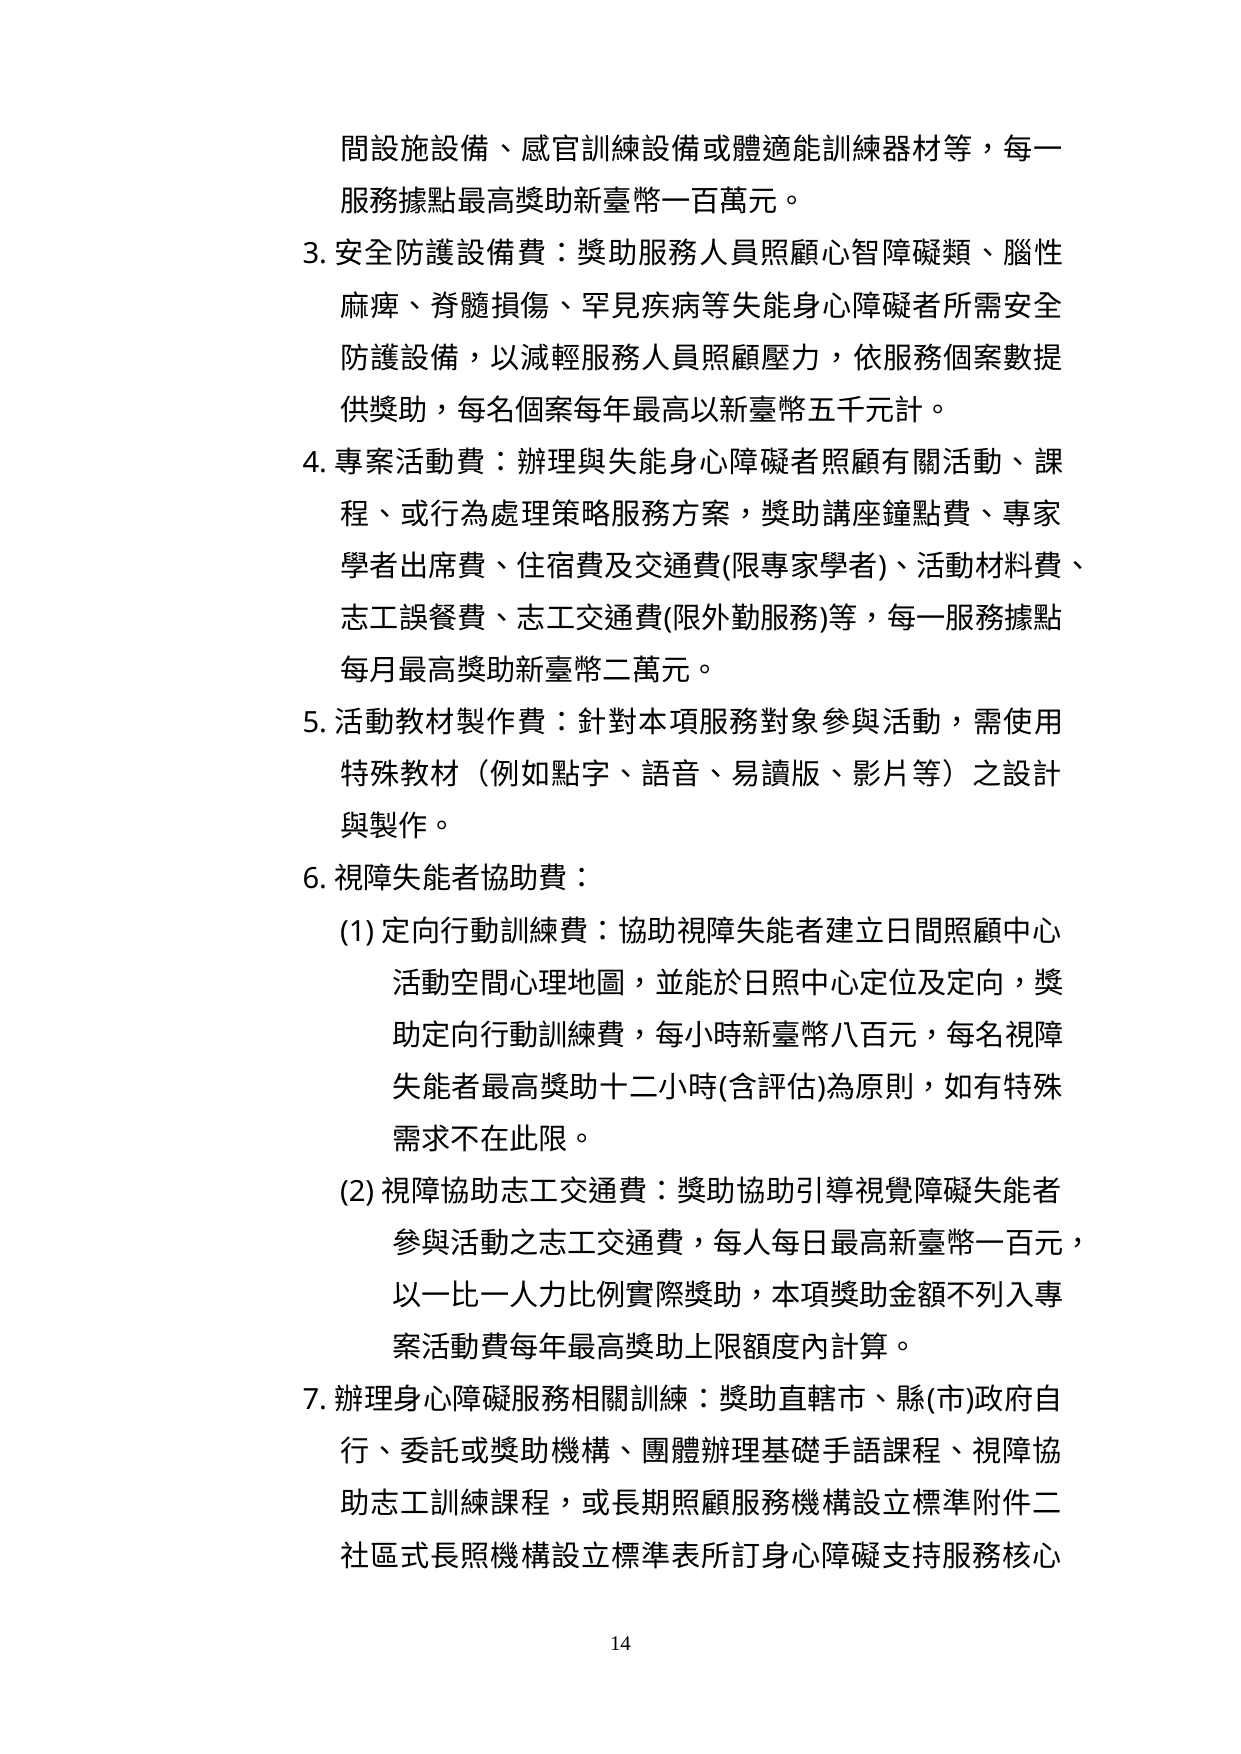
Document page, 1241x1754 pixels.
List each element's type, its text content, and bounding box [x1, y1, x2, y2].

list 定向行動訓練費：協助視障失能者建立日間照顧中心活動空間心理地圖，並能於日照中心定位及定向，獎助定向行動訓練費，每小時新臺幣八百元，每名視障失能者最高獎助十二小時(含評估)為原則，如有特殊需求不在此限。 [340, 899, 1063, 1160]
list 專案活動費：辦理與失能身心障礙者照顧有關活動、課程、或行為處理策略服務方案，獎助講座鐘點費、專家學者出席費、住宿費及交通費(限專家學者)、活動材料費、志工誤餐費、志工交通費(限外勤服務)等，每一服務據點每月最高獎助新臺幣二萬元。 [302, 431, 1063, 691]
list 活動教材製作費：針對本項服務對象參與活動，需使用特殊教材（例如點字、語音、易讀版、影片等）之設計與製作。 [302, 691, 1063, 847]
list 視障失能者協助費： [302, 847, 1063, 899]
list 辦理身心障礙服務相關訓練：獎助直轄市、縣(市)政府自行、委託或獎助機構、團體辦理基礎手語課程、視障協助志工訓練課程，或長期照顧服務機構設立標準附件二社區式長照機構設立標準表所訂身心障礙支持服務核心 [302, 1368, 1063, 1576]
list 視障協助志工交通費：獎助協助引導視覺障礙失能者參與活動之志工交通費，每人每日最高新臺幣一百元，以一比一人力比例實際獎助，本項獎助金額不列入專案活動費每年最高獎助上限額度內計算。 [340, 1160, 1063, 1368]
list 情緒管理室、多感官活動室或體適能活動室設施設備費：因應照顧困難失能身心障礙者之特殊需求，獎助保護空間設施設備、感官訓練設備或體適能訓練器材等，每一服務據點最高獎助新臺幣一百萬元。 [302, 118, 1063, 222]
list 安全防護設備費：獎助服務人員照顧心智障礙類、腦性麻痺、脊髓損傷、罕見疾病等失能身心障礙者所需安全防護設備，以減輕服務人員照顧壓力，依服務個案數提供獎助，每名個案每年最高以新臺幣五千元計。 [302, 222, 1063, 431]
